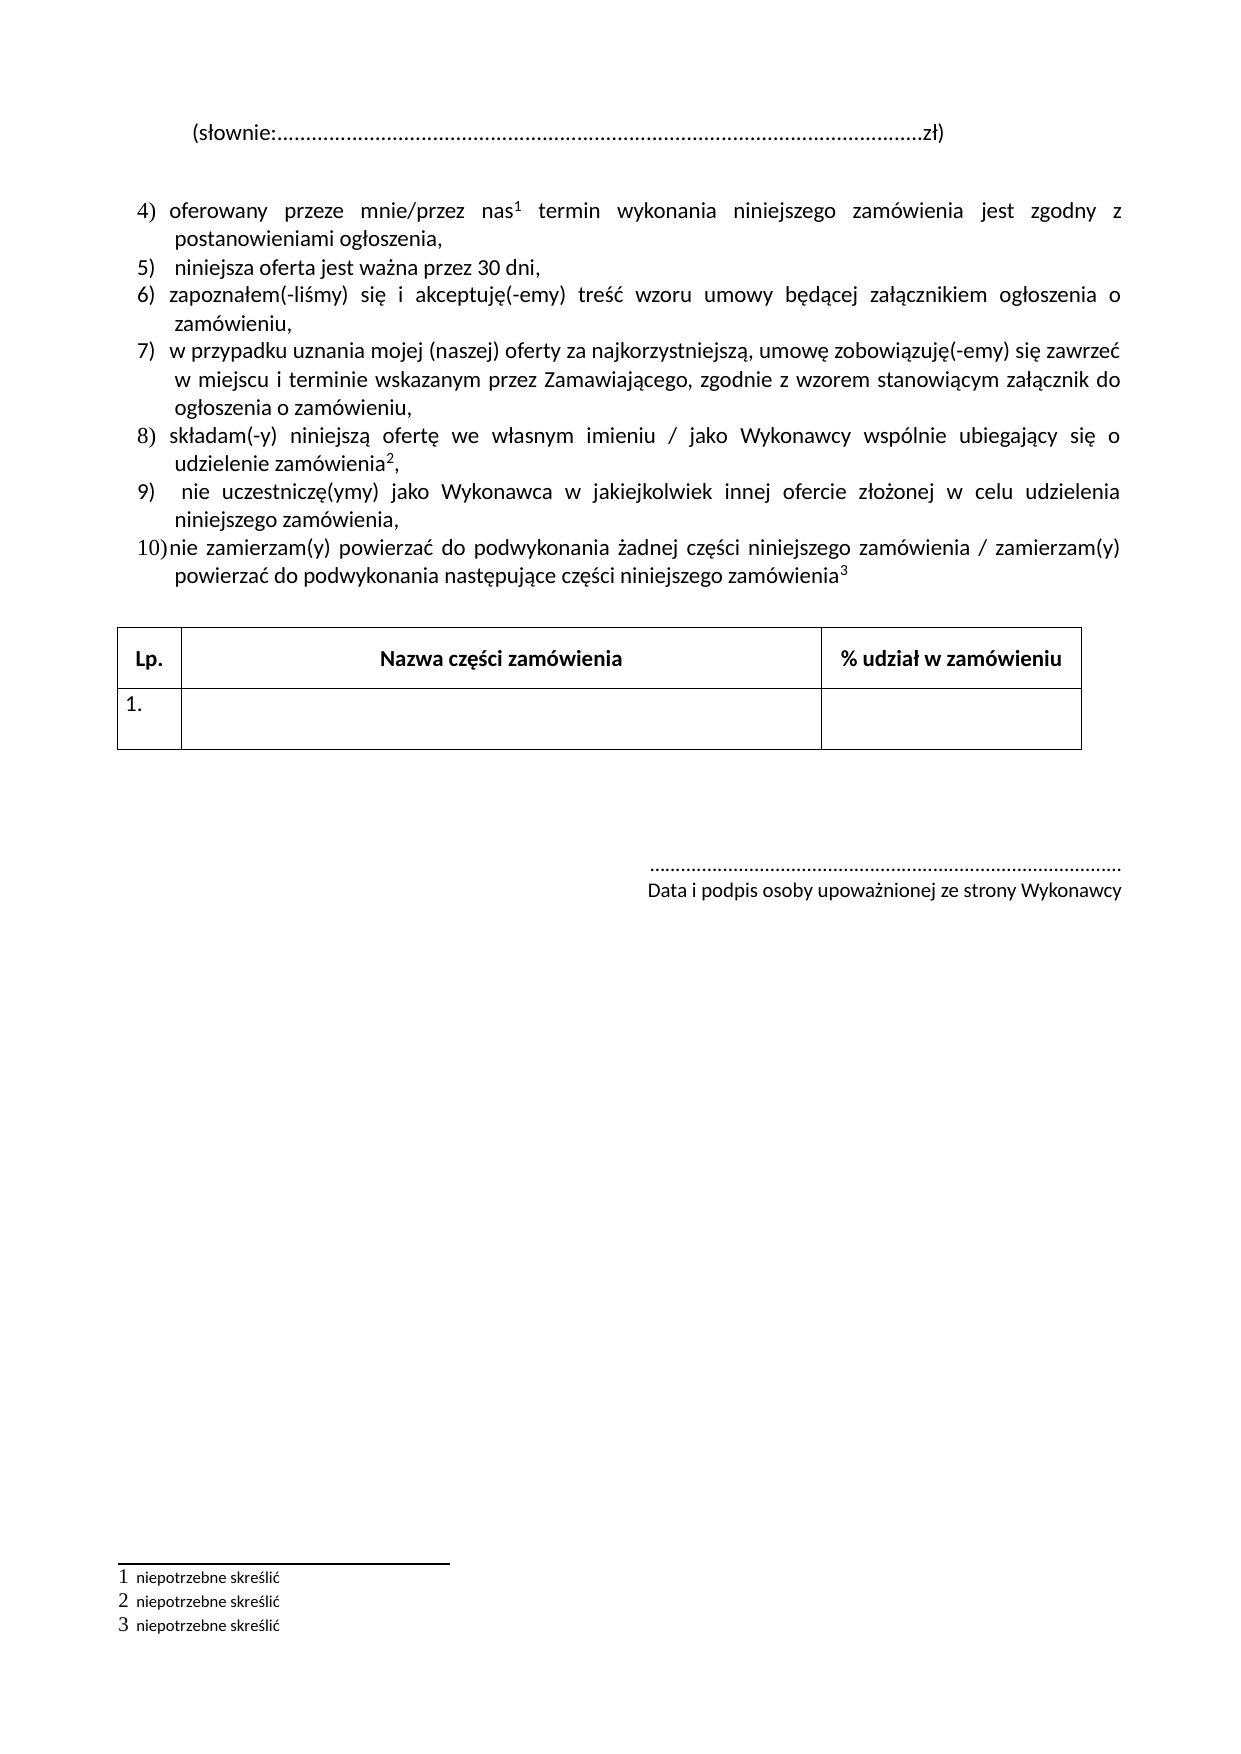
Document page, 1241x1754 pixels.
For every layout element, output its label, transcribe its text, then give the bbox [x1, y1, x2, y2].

table_cell [822, 689, 1081, 749]
list niepotrzebne skreślić [118, 1588, 1122, 1612]
list w przypadku uznania mojej (naszej) oferty za najkorzystniejszą, umowę zobowiązuję(-emy) się zawrzeć w miejscu i terminie wskazanym przez Zamawiającego, zgodnie z wzorem stanowiącym załącznik do ogłoszenia o zamówieniu, [137, 337, 1122, 421]
table_cell [182, 689, 821, 749]
text Data i podpis osoby upoważnionej ze strony Wykonawcy [118, 877, 1122, 902]
table_header Lp. [118, 628, 181, 688]
list składam(-y) niniejszą ofertę we własnym imieniu / jako Wykonawcy wspólnie ubiegający się o udzielenie zamówienia, [137, 421, 1122, 477]
table_header Nazwa części zamówienia [182, 628, 821, 688]
table_header % udział w zamówieniu [822, 628, 1081, 688]
table_cell 1. [118, 689, 181, 749]
list niepotrzebne skreślić [118, 1564, 1122, 1588]
list zapoznałem(-liśmy) się i akceptuję(-emy) treść wzoru umowy będącej załącznikiem ogłoszenia o zamówieniu, [137, 281, 1122, 337]
list niepotrzebne skreślić [118, 1612, 1122, 1636]
text …....................................................................................... [118, 852, 1122, 877]
list oferowany przeze mnie/przez nas termin wykonania niniejszego zamówienia jest zgodny z postanowieniami ogłoszenia, [137, 197, 1122, 253]
list niniejsza oferta jest ważna przez 30 dni, [137, 253, 1122, 281]
list nie uczestniczę(ymy) jako Wykonawca w jakiejkolwiek innej ofercie złożonej w celu udzielenia niniejszego zamówienia, [137, 477, 1122, 533]
text (słownie:................................................................................................................zł) [118, 118, 1122, 146]
list nie zamierzam(y) powierzać do podwykonania żadnej części niniejszego zamówienia / zamierzam(y) powierzać do podwykonania następujące części niniejszego zamówienia [137, 533, 1122, 589]
